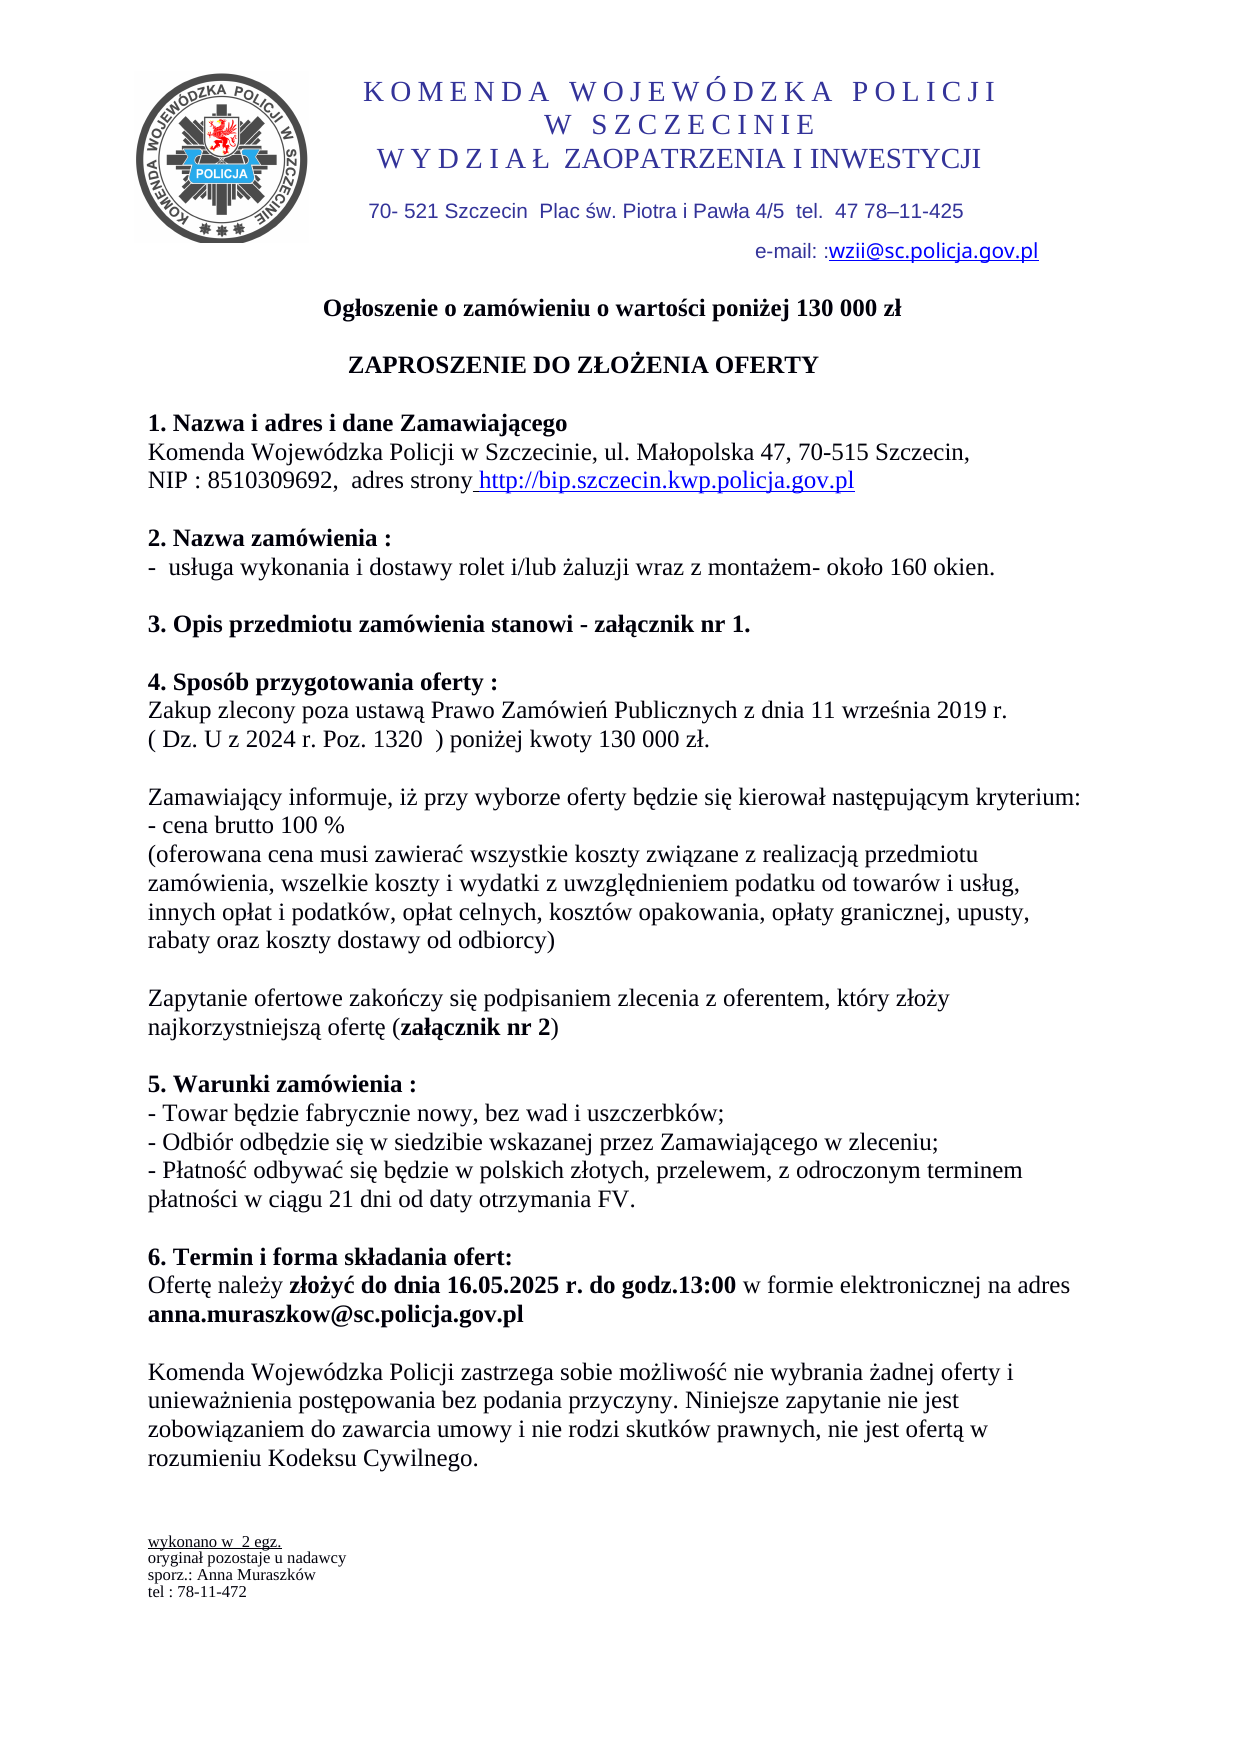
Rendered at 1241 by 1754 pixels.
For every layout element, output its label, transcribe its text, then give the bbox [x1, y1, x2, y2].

text 4. Sposób przygotowania oferty : [148, 667, 1093, 696]
text Komenda Wojewódzka Policji zastrzega sobie możliwość nie wybrania żadnej oferty i unieważnienia postępowania bez podania przyczyny. Niniejsze zapytanie nie jest zobowiązaniem do zawarcia umowy i nie rodzi skutków prawnych, nie jest ofertą w rozumieniu Kodeksu Cywilnego. [148, 1357, 1093, 1472]
text sporz.: Anna Muraszków [148, 1567, 1093, 1584]
text - cena brutto 100 % [148, 811, 1093, 839]
text ( Dz. U z 2024 r. Poz. 1320 ) poniżej kwoty 130 000 zł. [148, 724, 1093, 753]
text Zamawiający informuje, iż przy wyborze oferty będzie się kierował następującym kryterium: [148, 782, 1093, 811]
text ZAPROSZENIE DO ZŁOŻENIA OFERTY [148, 351, 1093, 379]
text Ogłoszenie o zamówieniu o wartości poniżej 130 000 zł [148, 293, 1093, 322]
text NIP : 8510309692, adres strony http://bip.szczecin.kwp.policja.gov.pl [148, 466, 1093, 494]
text tel : 78-11-472 [148, 1584, 1093, 1601]
text - usługa wykonania i dostawy rolet i/lub żaluzji wraz z montażem- około 160 okien. [148, 552, 1093, 581]
text 5. Warunki zamówienia : [148, 1069, 1093, 1098]
text anna.muraszkow@sc.policja.gov.pl [148, 1299, 1093, 1328]
text 3. Opis przedmiotu zamówienia stanowi - załącznik nr 1. [148, 609, 1093, 638]
text wykonano w 2 egz. [148, 1534, 1093, 1551]
text oryginał pozostaje u nadawcy [148, 1551, 1093, 1567]
text - Płatność odbywać się będzie w polskich złotych, przelewem, z odroczonym terminem płatności w ciągu 21 dni od daty otrzymania FV. [148, 1156, 1093, 1213]
text - Towar będzie fabrycznie nowy, bez wad i uszczerbków; [148, 1098, 1093, 1127]
text - Odbiór odbędzie się w siedzibie wskazanej przez Zamawiającego w zleceniu; [148, 1127, 1093, 1156]
picture [134, 71, 309, 248]
text Ofertę należy złożyć do dnia 16.05.2025 r. do godz.13:00 w formie elektronicznej na adres [148, 1271, 1093, 1299]
text 2. Nazwa zamówienia : [148, 523, 1093, 552]
text Zakup zlecony poza ustawą Prawo Zamówień Publicznych z dnia 11 września 2019 r. [148, 696, 1093, 724]
text 6. Termin i forma składania ofert: [148, 1242, 1093, 1271]
text 1. Nazwa i adres i dane Zamawiającego [148, 408, 1093, 437]
text (oferowana cena musi zawierać wszystkie koszty związane z realizacją przedmiotu zamówienia, wszelkie koszty i wydatki z uwzględnieniem podatku od towarów i usług, innych opłat i podatków, opłat celnych, kosztów opakowania, opłaty granicznej, upusty, rabaty oraz koszty dostawy od odbiorcy) [148, 839, 1093, 954]
text Komenda Wojewódzka Policji w Szczecinie, ul. Małopolska 47, 70-515 Szczecin, [148, 437, 1093, 466]
text Zapytanie ofertowe zakończy się podpisaniem zlecenia z oferentem, który złoży najkorzystniejszą ofertę (załącznik nr 2) [148, 983, 1093, 1041]
